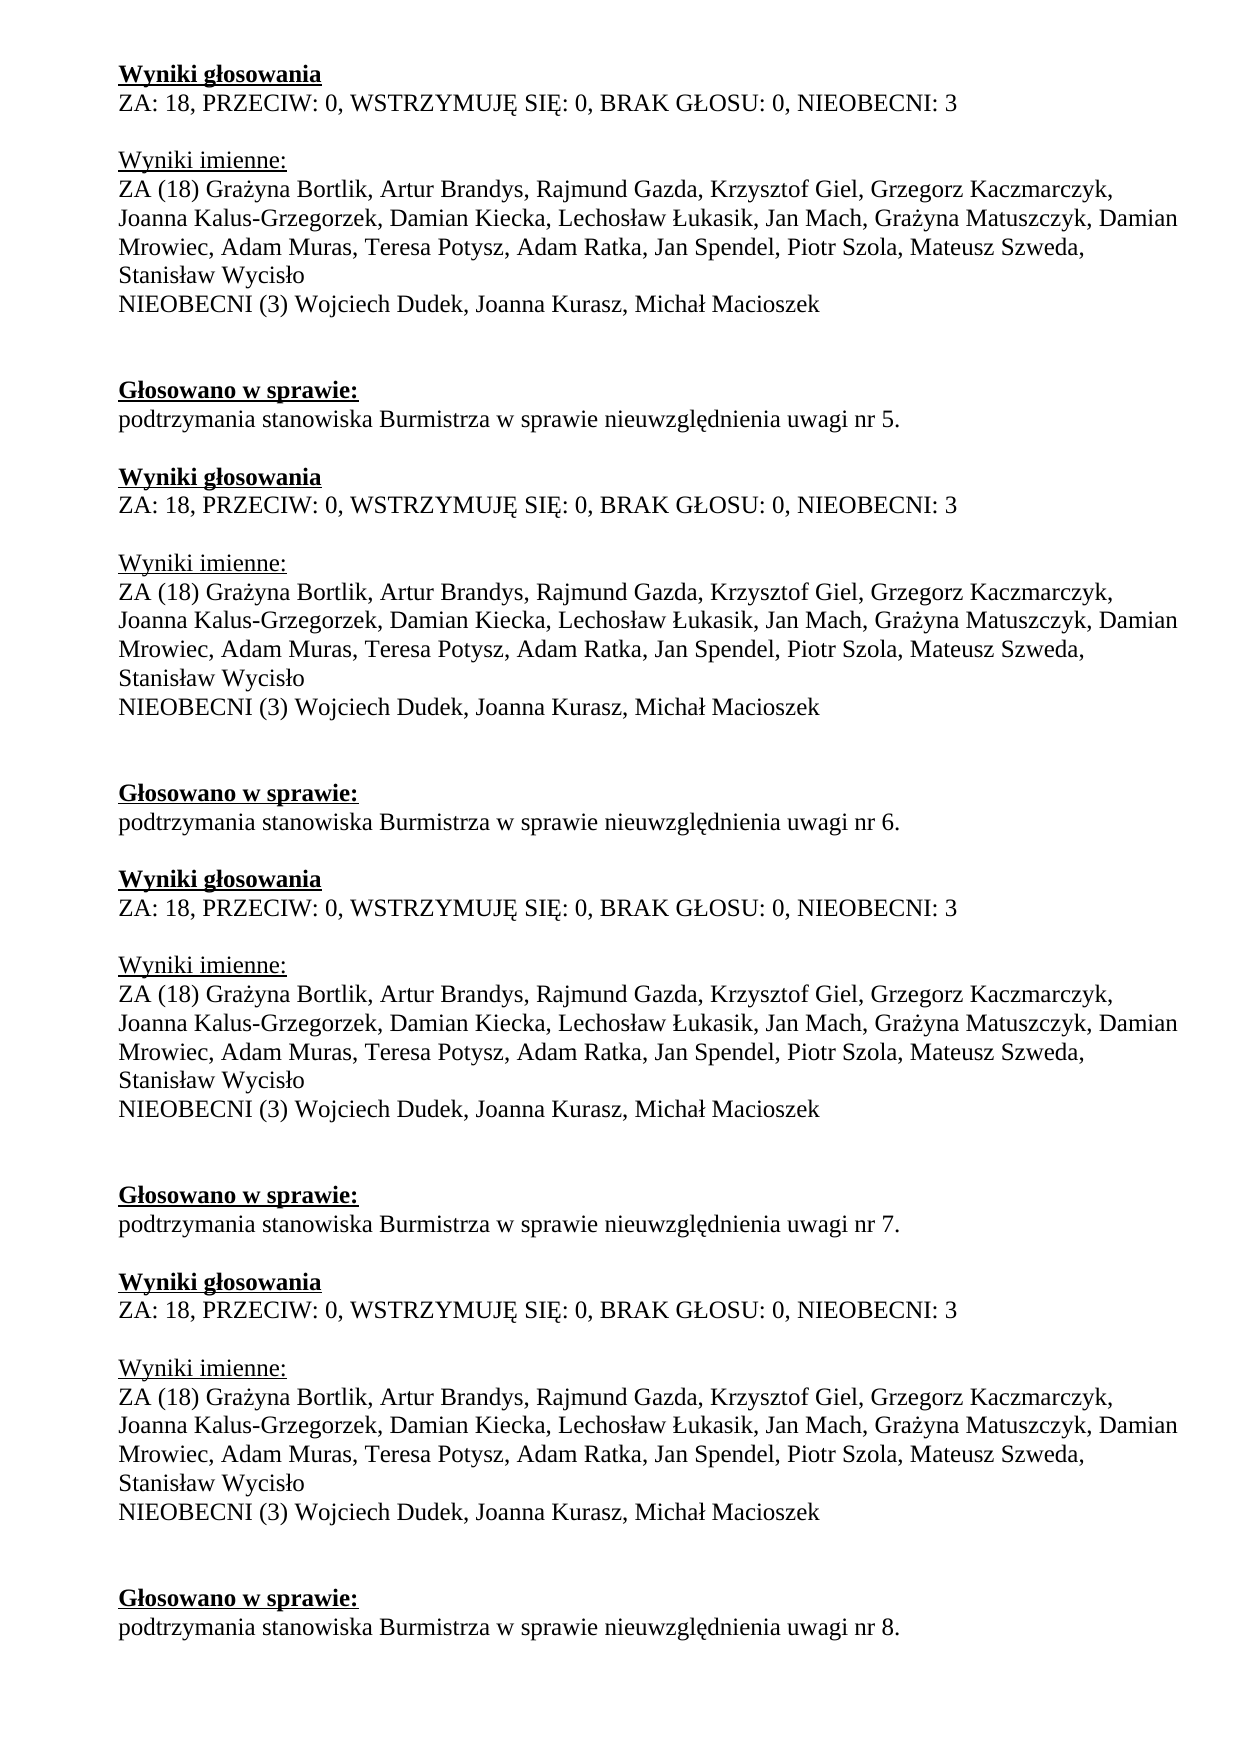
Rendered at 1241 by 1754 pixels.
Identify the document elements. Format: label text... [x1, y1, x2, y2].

text Wyniki głosowania ZA: 18, PRZECIW: 0, WSTRZYMUJĘ SIĘ: 0, BRAK GŁOSU: 0, NIEOBECNI: 3 Wyniki imienne: ZA (18) Grażyna Bortlik, Artur Brandys, Rajmund Gazda, Krzysztof Giel, Grzegorz Kaczmarczyk, Joanna Kalus-Grzegorzek, Damian Kiecka, Lechosław Łukasik, Jan Mach, Grażyna Matuszczyk, Damian Mrowiec, Adam Muras, Teresa Potysz, Adam Ratka, Jan Spendel, Piotr Szola, Mateusz Szweda, Stanisław Wycisło NIEOBECNI (3) Wojciech Dudek, Joanna Kurasz, Michał Macioszek Głosowano w sprawie: podtrzymania stanowiska Burmistrza w sprawie nieuwzględnienia uwagi nr 5. Wyniki głosowania ZA: 18, PRZECIW: 0, WSTRZYMUJĘ SIĘ: 0, BRAK GŁOSU: 0, NIEOBECNI: 3 Wyniki imienne: ZA (18) Grażyna Bortlik, Artur Brandys, Rajmund Gazda, Krzysztof Giel, Grzegorz Kaczmarczyk, Joanna Kalus-Grzegorzek, Damian Kiecka, Lechosław Łukasik, Jan Mach, Grażyna Matuszczyk, Damian Mrowiec, Adam Muras, Teresa Potysz, Adam Ratka, Jan Spendel, Piotr Szola, Mateusz Szweda, Stanisław Wycisło NIEOBECNI (3) Wojciech Dudek, Joanna Kurasz, Michał Macioszek Głosowano w sprawie: podtrzymania stanowiska Burmistrza w sprawie nieuwzględnienia uwagi nr 6. Wyniki głosowania ZA: 18, PRZECIW: 0, WSTRZYMUJĘ SIĘ: 0, BRAK GŁOSU: 0, NIEOBECNI: 3 Wyniki imienne: ZA (18) Grażyna Bortlik, Artur Brandys, Rajmund Gazda, Krzysztof Giel, Grzegorz Kaczmarczyk, Joanna Kalus-Grzegorzek, Damian Kiecka, Lechosław Łukasik, Jan Mach, Grażyna Matuszczyk, Damian Mrowiec, Adam Muras, Teresa Potysz, Adam Ratka, Jan Spendel, Piotr Szola, Mateusz Szweda, Stanisław Wycisło NIEOBECNI (3) Wojciech Dudek, Joanna Kurasz, Michał Macioszek Głosowano w sprawie: podtrzymania stanowiska Burmistrza w sprawie nieuwzględnienia uwagi nr 7. Wyniki głosowania ZA: 18, PRZECIW: 0, WSTRZYMUJĘ SIĘ: 0, BRAK GŁOSU: 0, NIEOBECNI: 3 Wyniki imienne: ZA (18) Grażyna Bortlik, Artur Brandys, Rajmund Gazda, Krzysztof Giel, Grzegorz Kaczmarczyk, Joanna Kalus-Grzegorzek, Damian Kiecka, Lechosław Łukasik, Jan Mach, Grażyna Matuszczyk, Damian Mrowiec, Adam Muras, Teresa Potysz, Adam Ratka, Jan Spendel, Piotr Szola, Mateusz Szweda, Stanisław Wycisło NIEOBECNI (3) Wojciech Dudek, Joanna Kurasz, Michał Macioszek Głosowano w sprawie: podtrzymania stanowiska Burmistrza w sprawie nieuwzględnienia uwagi nr 8. [118, 59, 1181, 1669]
